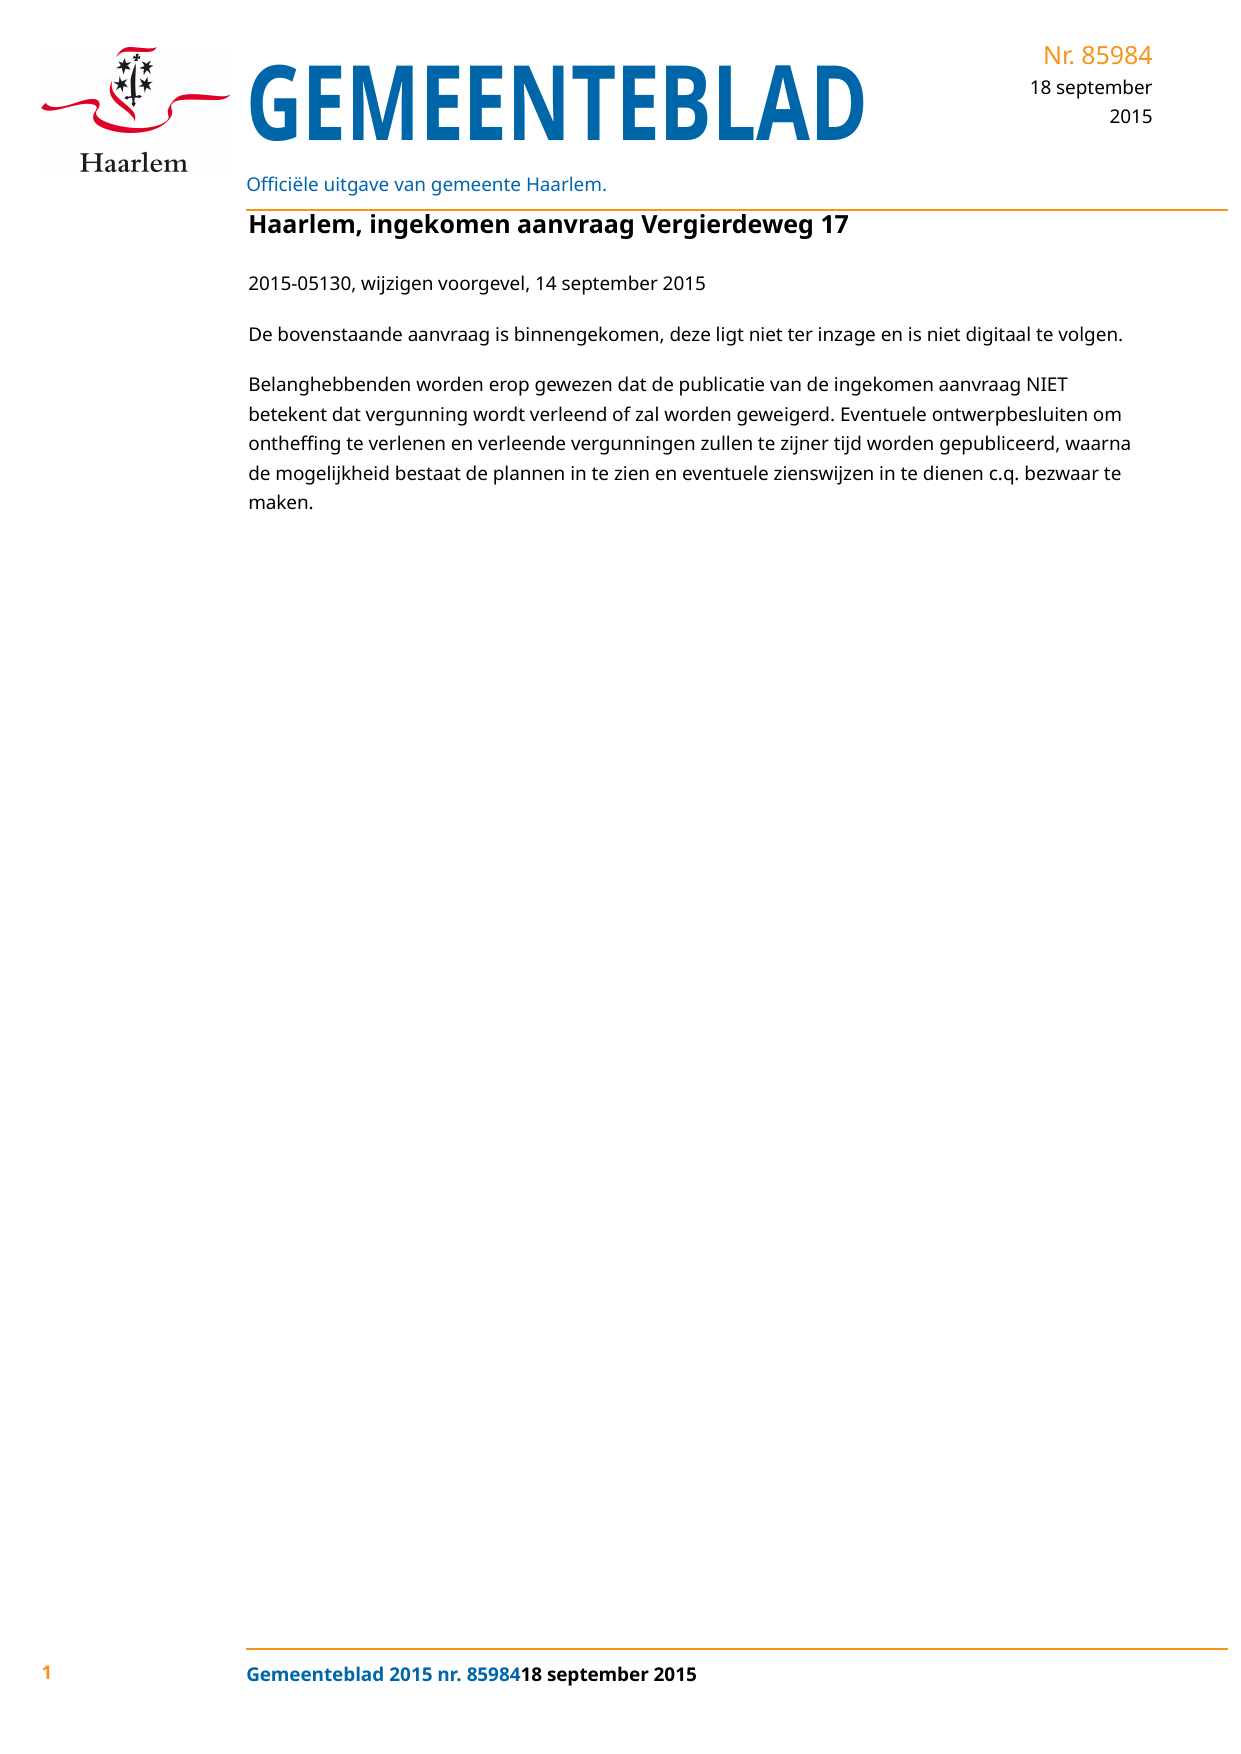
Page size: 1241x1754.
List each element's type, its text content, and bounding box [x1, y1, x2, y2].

text Belanghebbenden worden erop gewezen dat de publicatie van de ingekomen aanvraag NIET betekent dat vergunning wordt verleend of zal worden geweigerd. Eventuele ontwerpbesluiten om ontheffing te verlenen en verleende vergunningen zullen te zijner tijd worden gepubliceerd, waarna de mogelijkheid bestaat de plannen in te zien en eventuele zienswijzen in te dienen c.q. bezwaar te maken. [248, 371, 1152, 515]
text Haarlem, ingekomen aanvraag Vergierdeweg 17 [248, 211, 1152, 241]
text De bovenstaande aanvraag is binnengekomen, deze ligt niet ter inzage en is niet digitaal te volgen. [248, 321, 1152, 346]
picture [41, 47, 231, 172]
text 2015-05130, wijzigen voorgevel, 14 september 2015 [248, 270, 1152, 296]
